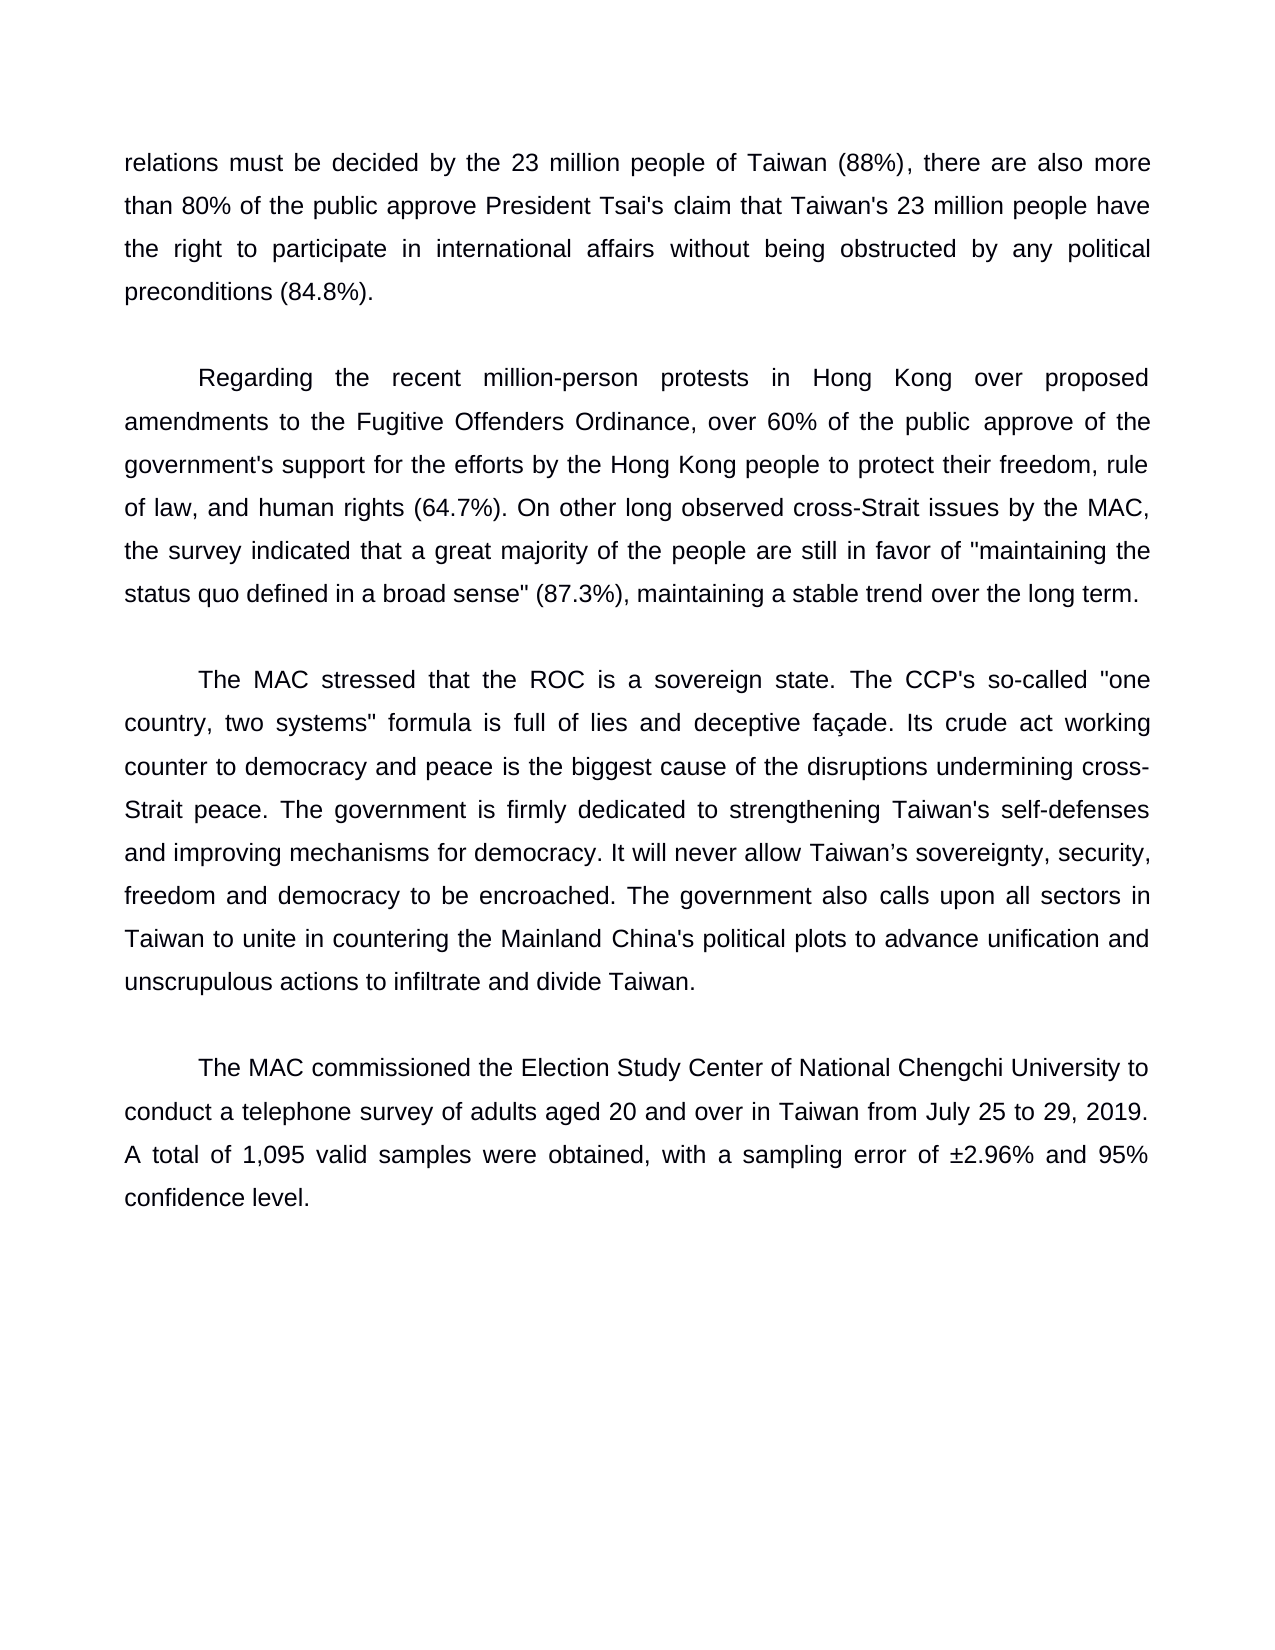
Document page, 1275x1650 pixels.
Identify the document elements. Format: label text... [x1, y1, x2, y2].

text relations must be decided by the 23 million people of Taiwan (88%), there are also more than 80% of the public approve President Tsai's claim that Taiwan's 23 million people have the right to participate in international affairs without being obstructed by any political preconditions (84.8%). [124, 148, 1151, 306]
text Regarding the recent million-person protests in Hong Kong over proposed amendments to the Fugitive Offenders Ordinance, over 60% of the public approve of the government's support for the efforts by the Hong Kong people to protect their freedom, rule of law, and human rights (64.7%). On other long observed cross-Strait issues by the MAC, the survey indicated that a great majority of the people are still in favor of "maintaining the status quo defined in a broad sense" (87.3%), maintaining a stable trend over the long term. [124, 363, 1151, 608]
text The MAC stressed that the ROC is a sovereign state. The CCP's so-called "one country, two systems" formula is full of lies and deceptive façade. Its crude act working counter to democracy and peace is the biggest cause of the disruptions undermining cross-Strait peace. The government is firmly dedicated to strengthening Taiwan's self-defenses and improving mechanisms for democracy. It will never allow Taiwan’s sovereignty, security, freedom and democracy to be encroached. The government also calls upon all sectors in Taiwan to unite in countering the Mainland China's political plots to advance unification and unscrupulous actions to infiltrate and divide Taiwan. [124, 665, 1151, 996]
text The MAC commissioned the Election Study Center of National Chengchi University to conduct a telephone survey of adults aged 20 and over in Taiwan from July 25 to 29, 2019. A total of 1,095 valid samples were obtained, with a sampling error of ±2.96% and 95% confidence level. [124, 1053, 1151, 1211]
